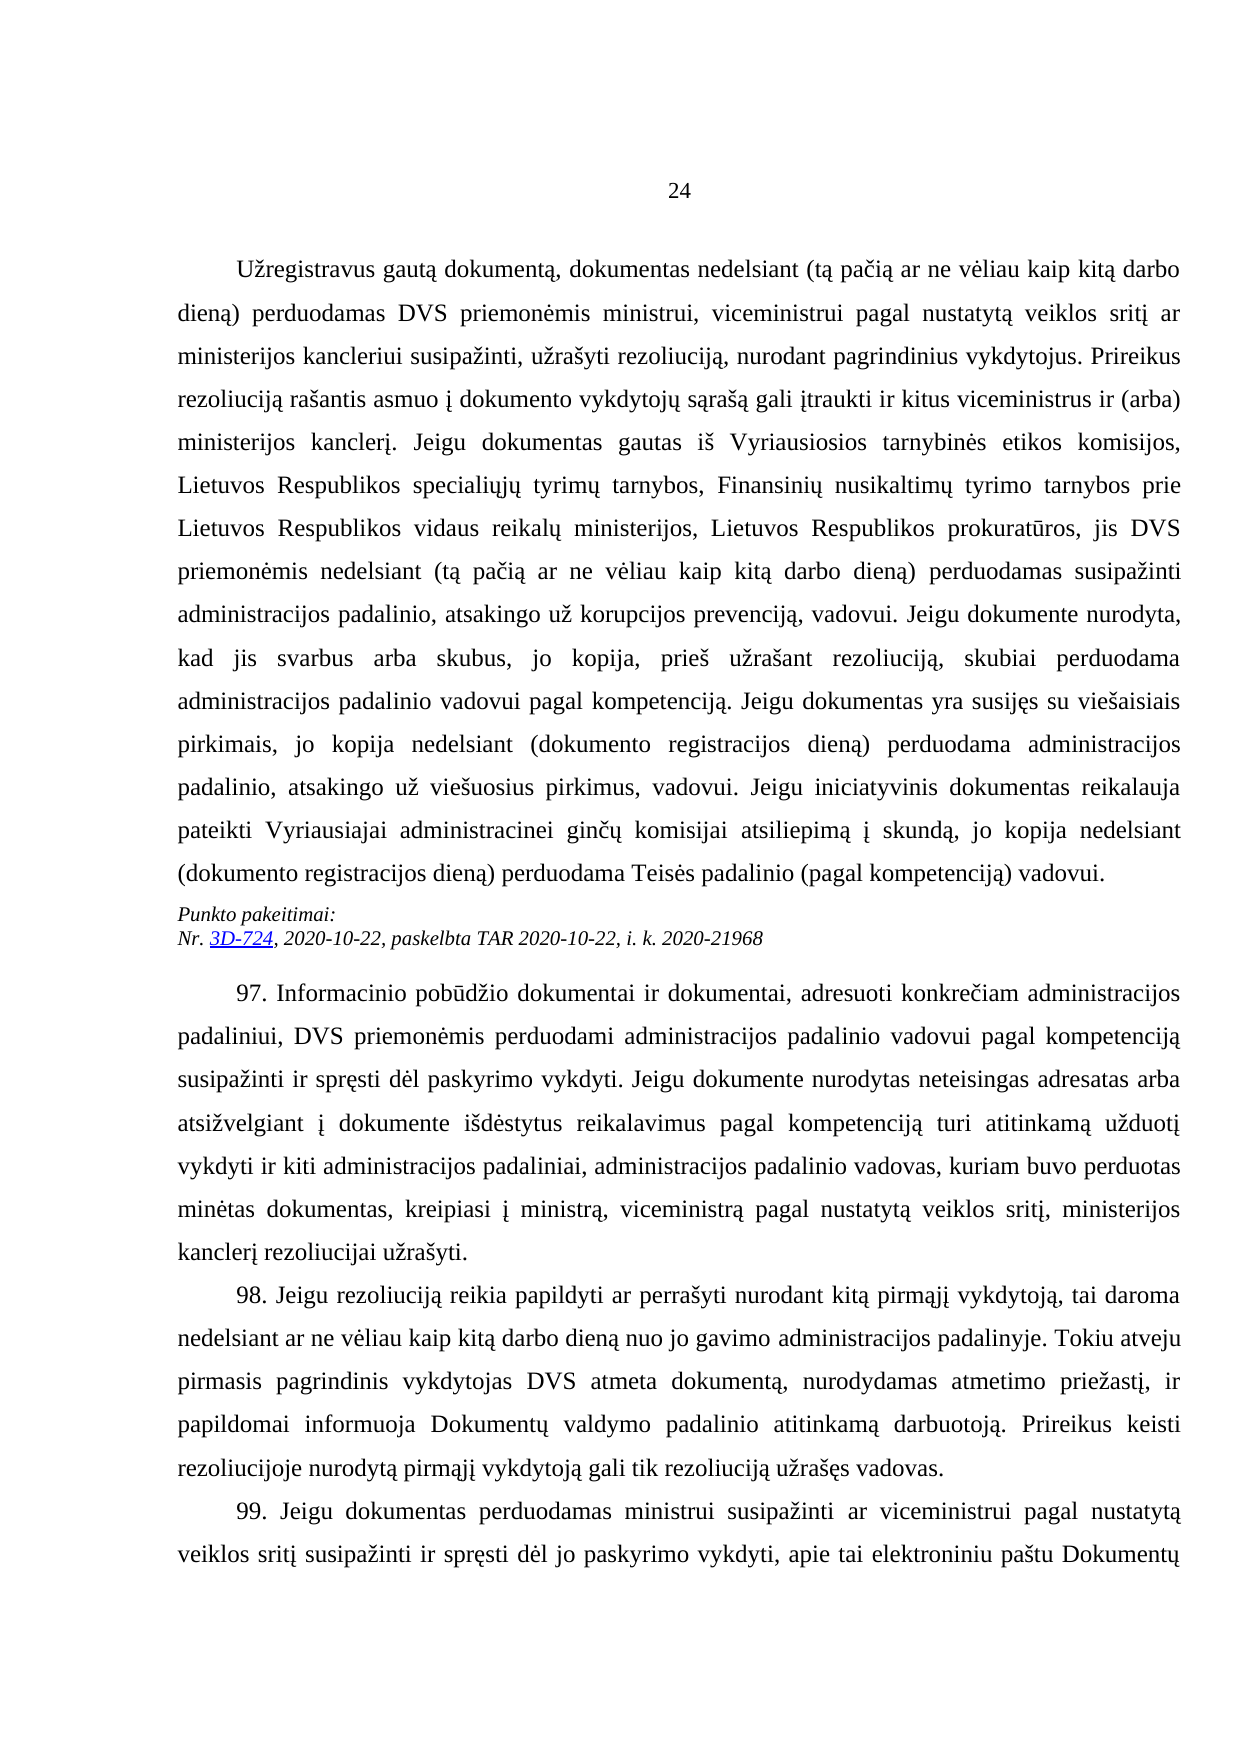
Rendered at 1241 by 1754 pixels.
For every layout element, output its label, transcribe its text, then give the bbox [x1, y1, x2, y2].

text Punkto pakeitimai: [177, 901, 1181, 926]
text 99. Jeigu dokumentas perduodamas ministrui susipažinti ar viceministrui pagal nustatytą veiklos sritį susipažinti ir spręsti dėl jo paskyrimo vykdyti, apie tai elektroniniu paštu Dokumentų [177, 1496, 1181, 1568]
text Užregistravus gautą dokumentą, dokumentas nedelsiant (tą pačią ar ne vėliau kaip kitą darbo dieną) perduodamas DVS priemonėmis ministrui, viceministrui pagal nustatytą veiklos sritį ar ministerijos kancleriui susipažinti, užrašyti rezoliuciją, nurodant pagrindinius vykdytojus. Prireikus rezoliuciją rašantis asmuo į dokumento vykdytojų sąrašą gali įtraukti ir kitus viceministrus ir (arba) ministerijos kanclerį. Jeigu dokumentas gautas iš Vyriausiosios tarnybinės etikos komisijos, Lietuvos Respublikos specialiųjų tyrimų tarnybos, Finansinių nusikaltimų tyrimo tarnybos prie Lietuvos Respublikos vidaus reikalų ministerijos, Lietuvos Respublikos prokuratūros, jis DVS priemonėmis nedelsiant (tą pačią ar ne vėliau kaip kitą darbo dieną) perduodamas susipažinti administracijos padalinio, atsakingo už korupcijos prevenciją, vadovui. Jeigu dokumente nurodyta, kad jis svarbus arba skubus, jo kopija, prieš užrašant rezoliuciją, skubiai perduodama administracijos padalinio vadovui pagal kompetenciją. Jeigu dokumentas yra susijęs su viešaisiais pirkimais, jo kopija nedelsiant (dokumento registracijos dieną) perduodama administracijos padalinio, atsakingo už viešuosius pirkimus, vadovui. Jeigu iniciatyvinis dokumentas reikalauja pateikti Vyriausiajai administracinei ginčų komisijai atsiliepimą į skundą, jo kopija nedelsiant (dokumento registracijos dieną) perduodama Teisės padalinio (pagal kompetenciją) vadovui. [177, 254, 1181, 887]
text Nr. 3D-724, 2020-10-22, paskelbta TAR 2020-10-22, i. k. 2020-21968 [177, 926, 1181, 949]
text 98. Jeigu rezoliuciją reikia papildyti ar perrašyti nurodant kitą pirmąjį vykdytoją, tai daroma nedelsiant ar ne vėliau kaip kitą darbo dieną nuo jo gavimo administracijos padalinyje. Tokiu atveju pirmasis pagrindinis vykdytojas DVS atmeta dokumentą, nurodydamas atmetimo priežastį, ir papildomai informuoja Dokumentų valdymo padalinio atitinkamą darbuotoją. Prireikus keisti rezoliucijoje nurodytą pirmąjį vykdytoją gali tik rezoliuciją užrašęs vadovas. [177, 1280, 1181, 1481]
text 97. Informacinio pobūdžio dokumentai ir dokumentai, adresuoti konkrečiam administracijos padaliniui, DVS priemonėmis perduodami administracijos padalinio vadovui pagal kompetenciją susipažinti ir spręsti dėl paskyrimo vykdyti. Jeigu dokumente nurodytas neteisingas adresatas arba atsižvelgiant į dokumente išdėstytus reikalavimus pagal kompetenciją turi atitinkamą užduotį vykdyti ir kiti administracijos padaliniai, administracijos padalinio vadovas, kuriam buvo perduotas minėtas dokumentas, kreipiasi į ministrą, viceministrą pagal nustatytą veiklos sritį, ministerijos kanclerį rezoliucijai užrašyti. [177, 978, 1181, 1266]
